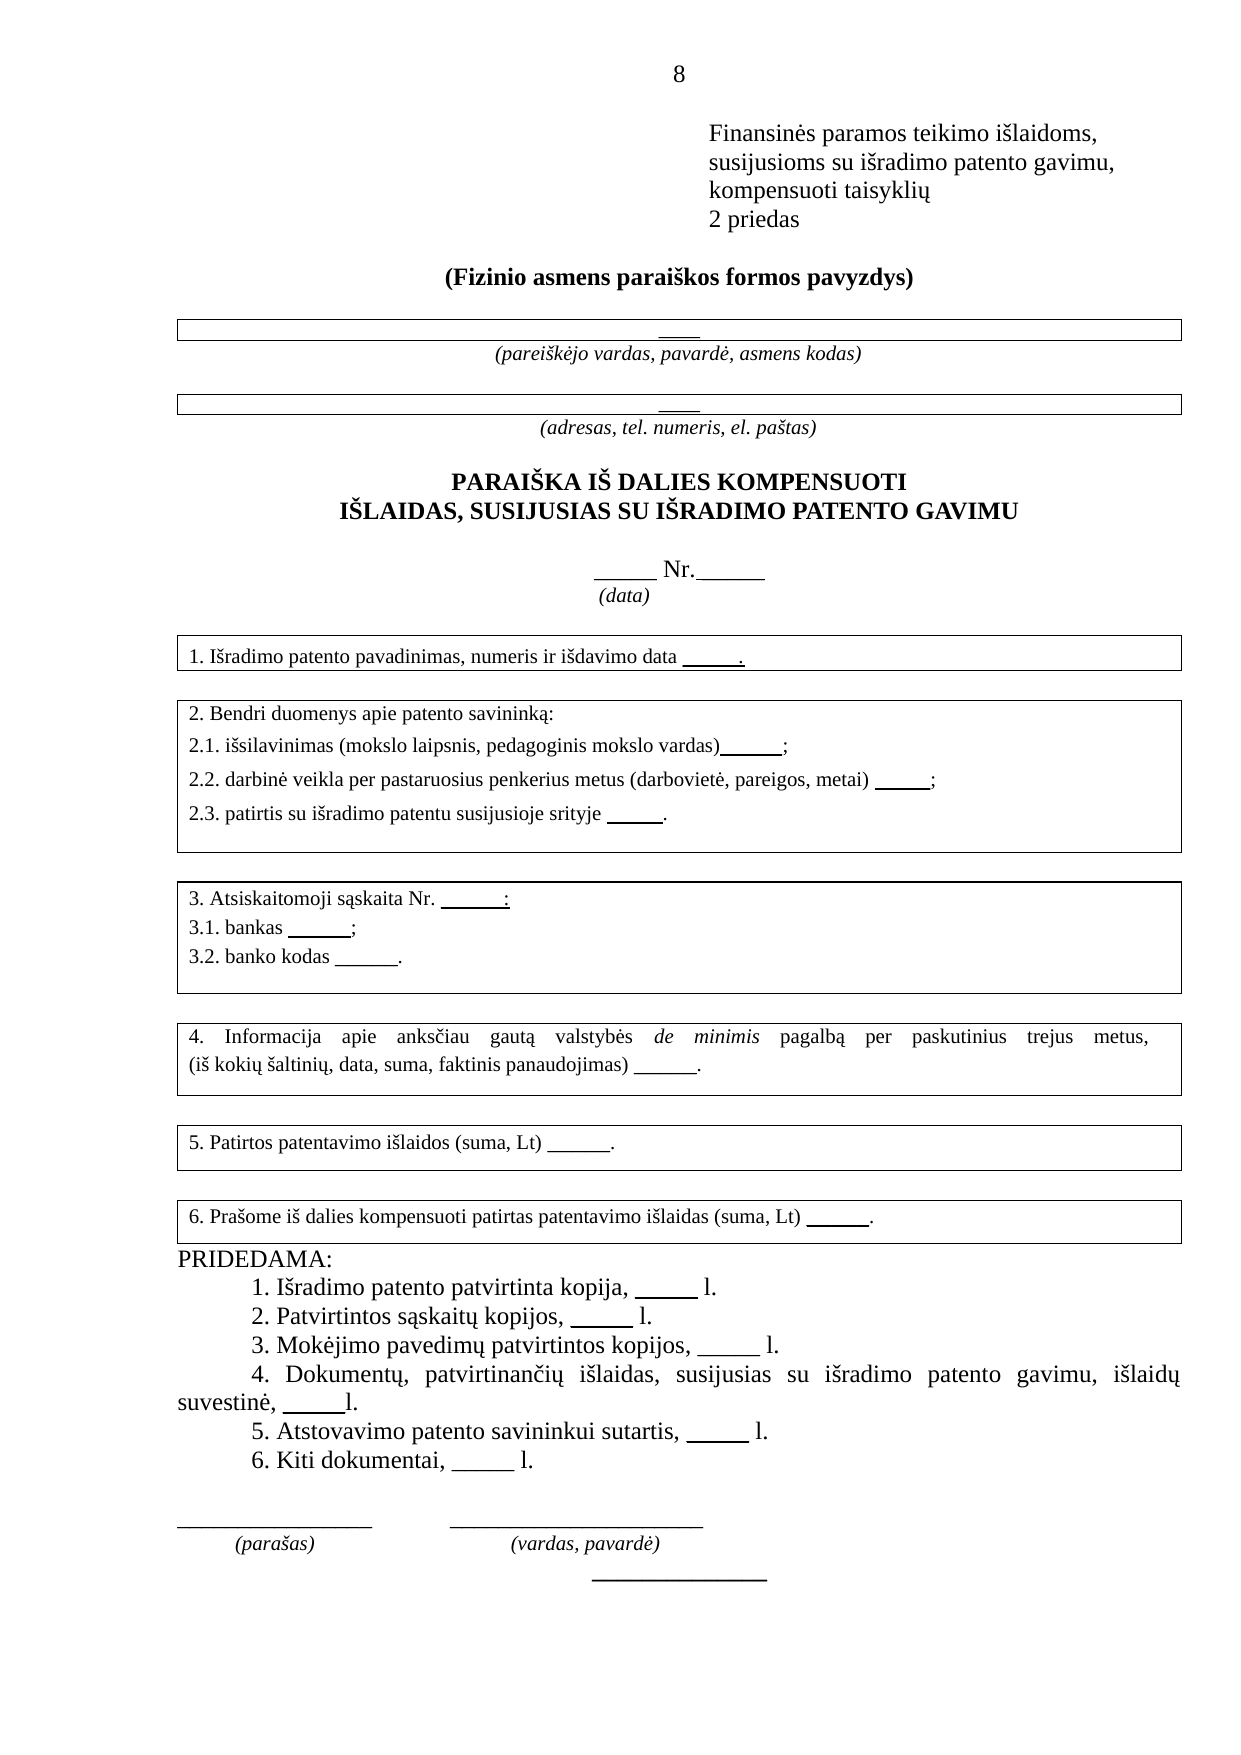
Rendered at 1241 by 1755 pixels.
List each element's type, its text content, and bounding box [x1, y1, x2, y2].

text 3. Mokėjimo pavedimų patvirtintos kopijos, _____ l. [177, 1330, 1181, 1359]
text _____ Nr. _____ [177, 554, 1181, 582]
text (adresas, tel. numeris, el. paštas) [177, 415, 1181, 439]
table_header 1. Išradimo patento pavadinimas, numeris ir išdavimo data _____. [178, 636, 1181, 670]
table_header 2. Bendri duomenys apie patento savininką: 2.1. išsilavinimas (mokslo laipsnis, pedagoginis mokslo vardas) _____; 2.2. darbinė veikla per pastaruosius penkerius metus (darbovietė, pareigos, metai) _____; 2.3. patirtis su išradimo patentu susijusioje srityje _____. [178, 701, 1181, 852]
table_header 3. Atsiskaitomoji sąskaita Nr. _____: 3.1. bankas _____; 3.2. banko kodas _____. [178, 883, 1181, 993]
text (data) [177, 582, 1181, 607]
text (Fizinio asmens paraiškos formos pavyzdys) [177, 262, 1181, 291]
table_header 4. Informacija apie anksčiau gautą valstybės de minimis pagalbą per paskutinius trejus metus, (iš kokių šaltinių, data, suma, faktinis panaudojimas) _____. [178, 1024, 1181, 1095]
text Finansinės paramos teikimo išlaidoms, [177, 118, 1181, 147]
text ______________ [177, 1555, 1181, 1584]
text PARAIŠKA IŠ DALIES KOMPENSUOTI [177, 467, 1181, 496]
text kompensuoti taisyklių [177, 176, 1181, 204]
text 4. Dokumentų, patvirtinančių išlaidas, susijusias su išradimo patento gavimu, išlaidų suvestinė, _____l. [177, 1359, 1181, 1416]
table_header 6. Prašome iš dalies kompensuoti patirtas patentavimo išlaidas (suma, Lt) _____. [178, 1201, 1181, 1243]
text IŠLAIDAS, SUSIJUSIAS SU IŠRADIMO PATENTO GAVIMU [177, 496, 1181, 525]
text (pareiškėjo vardas, pavardė, asmens kodas) [177, 341, 1181, 365]
text susijusioms su išradimo patento gavimu, [177, 147, 1181, 176]
text 2. Patvirtintos sąskaitų kopijos, _____ l. [177, 1301, 1181, 1330]
text 2 priedas [177, 204, 1181, 233]
text 6. Kiti dokumentai, _____ l. [177, 1445, 1181, 1474]
table_header _____ [178, 395, 1181, 414]
table_header 5. Patirtos patentavimo išlaidos (suma, Lt) _____. [178, 1126, 1181, 1170]
text 5. Atstovavimo patento savininkui sutartis, _____ l. [177, 1416, 1181, 1445]
text 1. Išradimo patento patvirtinta kopija, _____ l. [177, 1272, 1181, 1301]
text (parašas) (vardas, pavardė) [177, 1531, 1181, 1555]
table_header _____ [178, 320, 1181, 339]
text PRIDEDAMA: [177, 1244, 1181, 1272]
